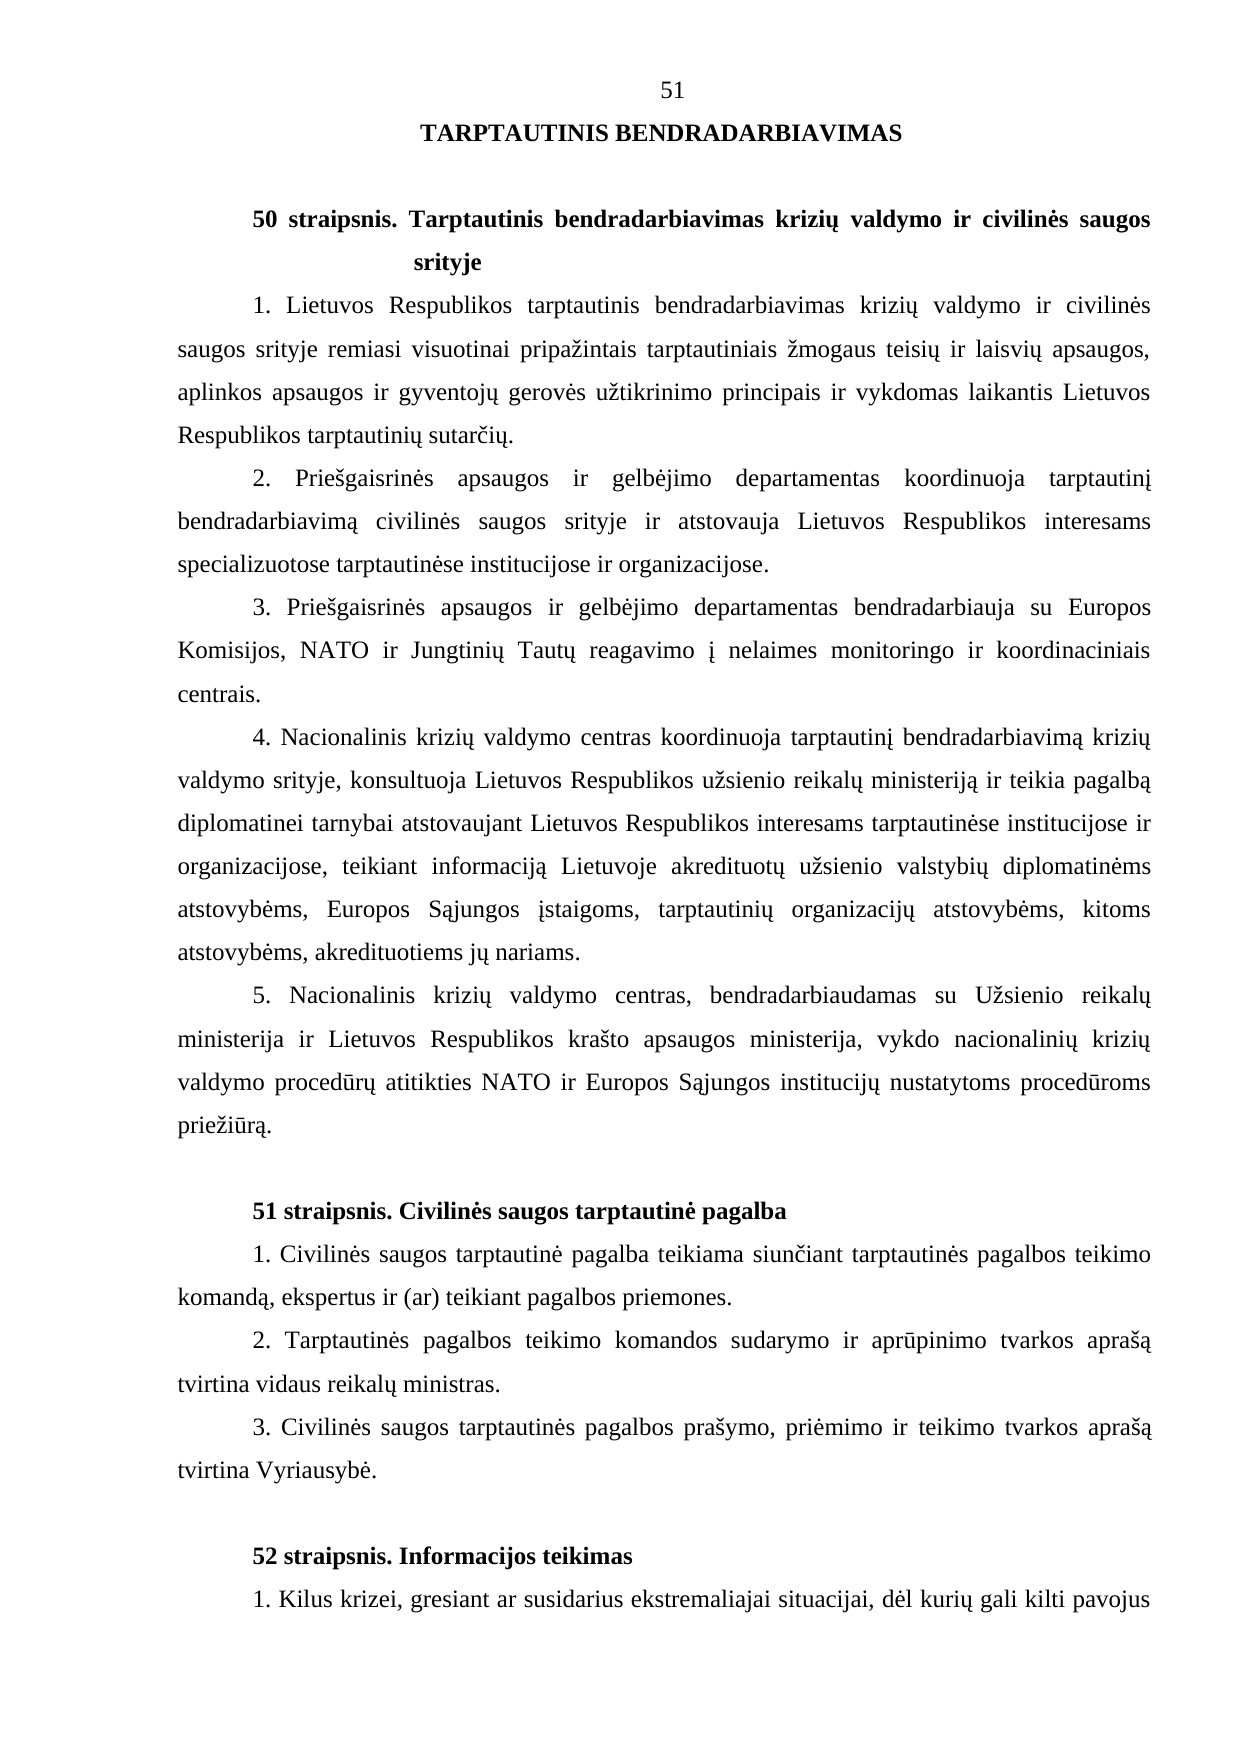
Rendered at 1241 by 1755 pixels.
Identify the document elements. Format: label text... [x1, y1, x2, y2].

text 52 straipsnis. Informacijos teikimas [177, 1541, 1152, 1570]
text 5. Nacionalinis krizių valdymo centras, bendradarbiaudamas su Užsienio reikalų ministerija ir Lietuvos Respublikos krašto apsaugos ministerija, vykdo nacionalinių krizių valdymo procedūrų atitikties NATO ir Europos Sąjungos institucijų nustatytoms procedūroms priežiūrą. [177, 981, 1152, 1139]
text Tarptautinis bendradarbiavimas [177, 118, 1152, 147]
text 1. Lietuvos Respublikos tarptautinis bendradarbiavimas krizių valdymo ir civilinės saugos srityje remiasi visuotinai pripažintais tarptautiniais žmogaus teisių ir laisvių apsaugos, aplinkos apsaugos ir gyventojų gerovės užtikrinimo principais ir vykdomas laikantis Lietuvos Respublikos tarptautinių sutarčių. [177, 291, 1152, 449]
text 3. Civilinės saugos tarptautinės pagalbos prašymo, priėmimo ir teikimo tvarkos aprašą tvirtina Vyriausybė. [177, 1412, 1152, 1484]
text 1. Kilus krizei, gresiant ar susidarius ekstremaliajai situacijai, dėl kurių gali kilti pavojus [177, 1584, 1152, 1613]
text 4. Nacionalinis krizių valdymo centras koordinuoja tarptautinį bendradarbiavimą krizių valdymo srityje, konsultuoja Lietuvos Respublikos užsienio reikalų ministeriją ir teikia pagalbą diplomatinei tarnybai atstovaujant Lietuvos Respublikos interesams tarptautinėse institucijose ir organizacijose, teikiant informaciją Lietuvoje akredituotų užsienio valstybių diplomatinėms atstovybėms, Europos Sąjungos įstaigoms, tarptautinių organizacijų atstovybėms, kitoms atstovybėms, akredituotiems jų nariams. [177, 722, 1152, 966]
text 1. Civilinės saugos tarptautinė pagalba teikiama siunčiant tarptautinės pagalbos teikimo komandą, ekspertus ir (ar) teikiant pagalbos priemones. [177, 1239, 1152, 1311]
text 2. Tarptautinės pagalbos teikimo komandos sudarymo ir aprūpinimo tvarkos aprašą tvirtina vidaus reikalų ministras. [177, 1326, 1152, 1397]
text 51 straipsnis. Civilinės saugos tarptautinė pagalba [177, 1196, 1152, 1225]
text 3. Priešgaisrinės apsaugos ir gelbėjimo departamentas bendradarbiauja su Europos Komisijos, NATO ir Jungtinių Tautų reagavimo į nelaimes monitoringo ir koordinaciniais centrais. [177, 592, 1152, 707]
text 50 straipsnis. Tarptautinis bendradarbiavimas krizių valdymo ir civilinės saugos srityje [252, 204, 1152, 276]
text 2. Priešgaisrinės apsaugos ir gelbėjimo departamentas koordinuoja tarptautinį bendradarbiavimą civilinės saugos srityje ir atstovauja Lietuvos Respublikos interesams specializuotose tarptautinėse institucijose ir organizacijose. [177, 463, 1152, 578]
